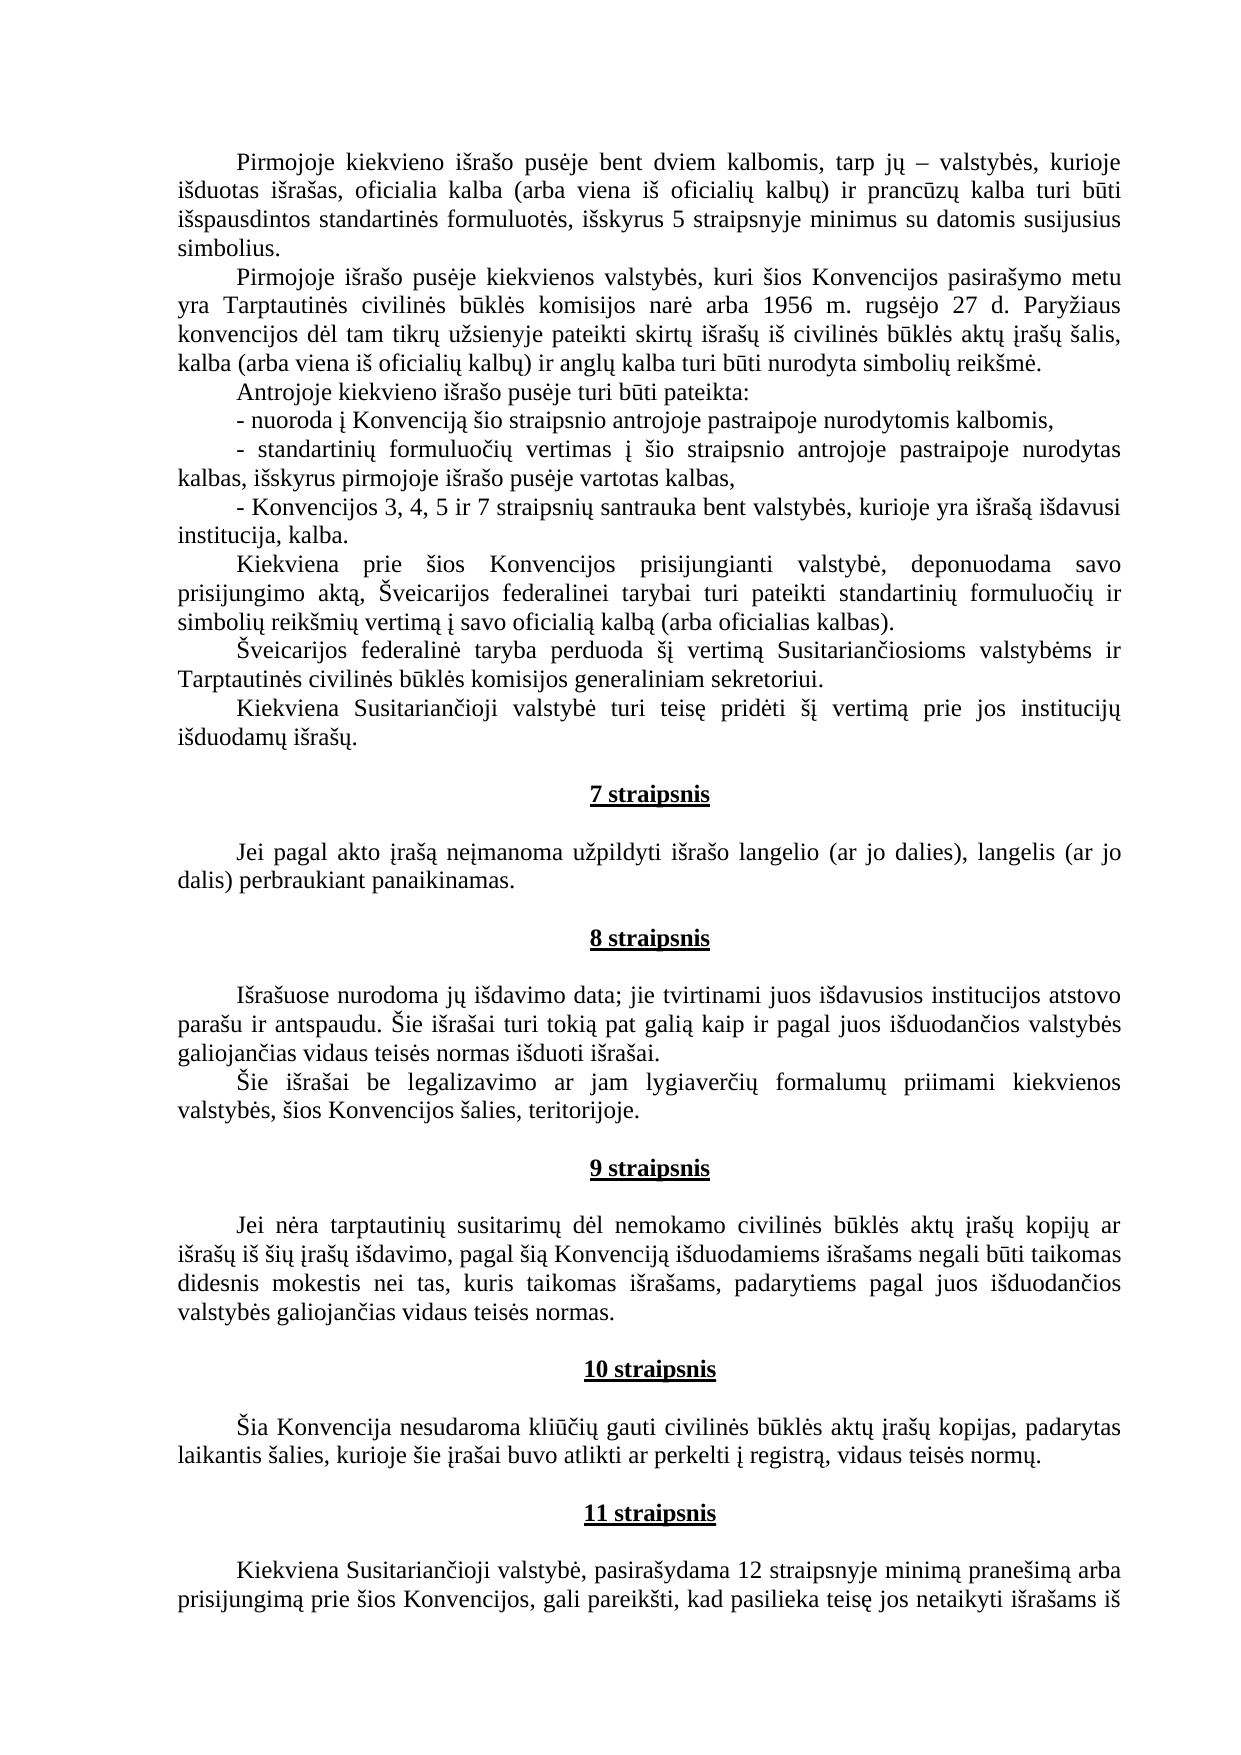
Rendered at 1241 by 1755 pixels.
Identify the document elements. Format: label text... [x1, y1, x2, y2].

text 9 straipsnis [177, 1153, 1122, 1182]
text Kiekviena prie šios Konvencijos prisijungianti valstybė, deponuodama savo prisijungimo aktą, Šveicarijos federalinei tarybai turi pateikti standartinių formuluočių ir simbolių reikšmių vertimą į savo oficialią kalbą (arba oficialias kalbas). [177, 549, 1122, 636]
text Šveicarijos federalinė taryba perduoda šį vertimą Susitariančiosioms valstybėms ir Tarptautinės civilinės būklės komisijos generaliniam sekretoriui. [177, 636, 1122, 693]
text Kiekviena Susitariančioji valstybė turi teisę pridėti šį vertimą prie jos institucijų išduodamų išrašų. [177, 693, 1122, 751]
text 11 straipsnis [177, 1498, 1122, 1527]
text - standartinių formuluočių vertimas į šio straipsnio antrojoje pastraipoje nurodytas kalbas, išskyrus pirmojoje išrašo pusėje vartotas kalbas, [177, 434, 1122, 492]
text 10 straipsnis [177, 1354, 1122, 1383]
text Pirmojoje kiekvieno išrašo pusėje bent dviem kalbomis, tarp jų – valstybės, kurioje išduotas išrašas, oficialia kalba (arba viena iš oficialių kalbų) ir prancūzų kalba turi būti išspausdintos standartinės formuluotės, išskyrus 5 straipsnyje minimus su datomis susijusius simbolius. [177, 147, 1122, 262]
text Kiekviena Susitariančioji valstybė, pasirašydama 12 straipsnyje minimą pranešimą arba prisijungimą prie šios Konvencijos, gali pareikšti, kad pasilieka teisę jos netaikyti išrašams iš [177, 1556, 1122, 1613]
text Antrojoje kiekvieno išrašo pusėje turi būti pateikta: [177, 377, 1122, 406]
text Išrašuose nurodoma jų išdavimo data; jie tvirtinami juos išdavusios institucijos atstovo parašu ir antspaudu. Šie išrašai turi tokią pat galią kaip ir pagal juos išduodančios valstybės galiojančias vidaus teisės normas išduoti išrašai. [177, 981, 1122, 1067]
text 7 straipsnis [177, 779, 1122, 808]
text - Konvencijos 3, 4, 5 ir 7 straipsnių santrauka bent valstybės, kurioje yra išrašą išdavusi institucija, kalba. [177, 492, 1122, 549]
text Pirmojoje išrašo pusėje kiekvienos valstybės, kuri šios Konvencijos pasirašymo metu yra Tarptautinės civilinės būklės komisijos narė arba 1956 m. rugsėjo 27 d. Paryžiaus konvencijos dėl tam tikrų užsienyje pateikti skirtų išrašų iš civilinės būklės aktų įrašų šalis, kalba (arba viena iš oficialių kalbų) ir anglų kalba turi būti nurodyta simbolių reikšmė. [177, 262, 1122, 377]
text Šie išrašai be legalizavimo ar jam lygiaverčių formalumų priimami kiekvienos valstybės, šios Konvencijos šalies, teritorijoje. [177, 1067, 1122, 1124]
text Jei nėra tarptautinių susitarimų dėl nemokamo civilinės būklės aktų įrašų kopijų ar išrašų iš šių įrašų išdavimo, pagal šią Konvenciją išduodamiems išrašams negali būti taikomas didesnis mokestis nei tas, kuris taikomas išrašams, padarytiems pagal juos išduodančios valstybės galiojančias vidaus teisės normas. [177, 1211, 1122, 1326]
text 8 straipsnis [177, 923, 1122, 952]
text Šia Konvencija nesudaroma kliūčių gauti civilinės būklės aktų įrašų kopijas, padarytas laikantis šalies, kurioje šie įrašai buvo atlikti ar perkelti į registrą, vidaus teisės normų. [177, 1412, 1122, 1469]
text Jei pagal akto įrašą neįmanoma užpildyti išrašo langelio (ar jo dalies), langelis (ar jo dalis) perbraukiant panaikinamas. [177, 837, 1122, 894]
text - nuoroda į Konvenciją šio straipsnio antrojoje pastraipoje nurodytomis kalbomis, [177, 406, 1122, 434]
